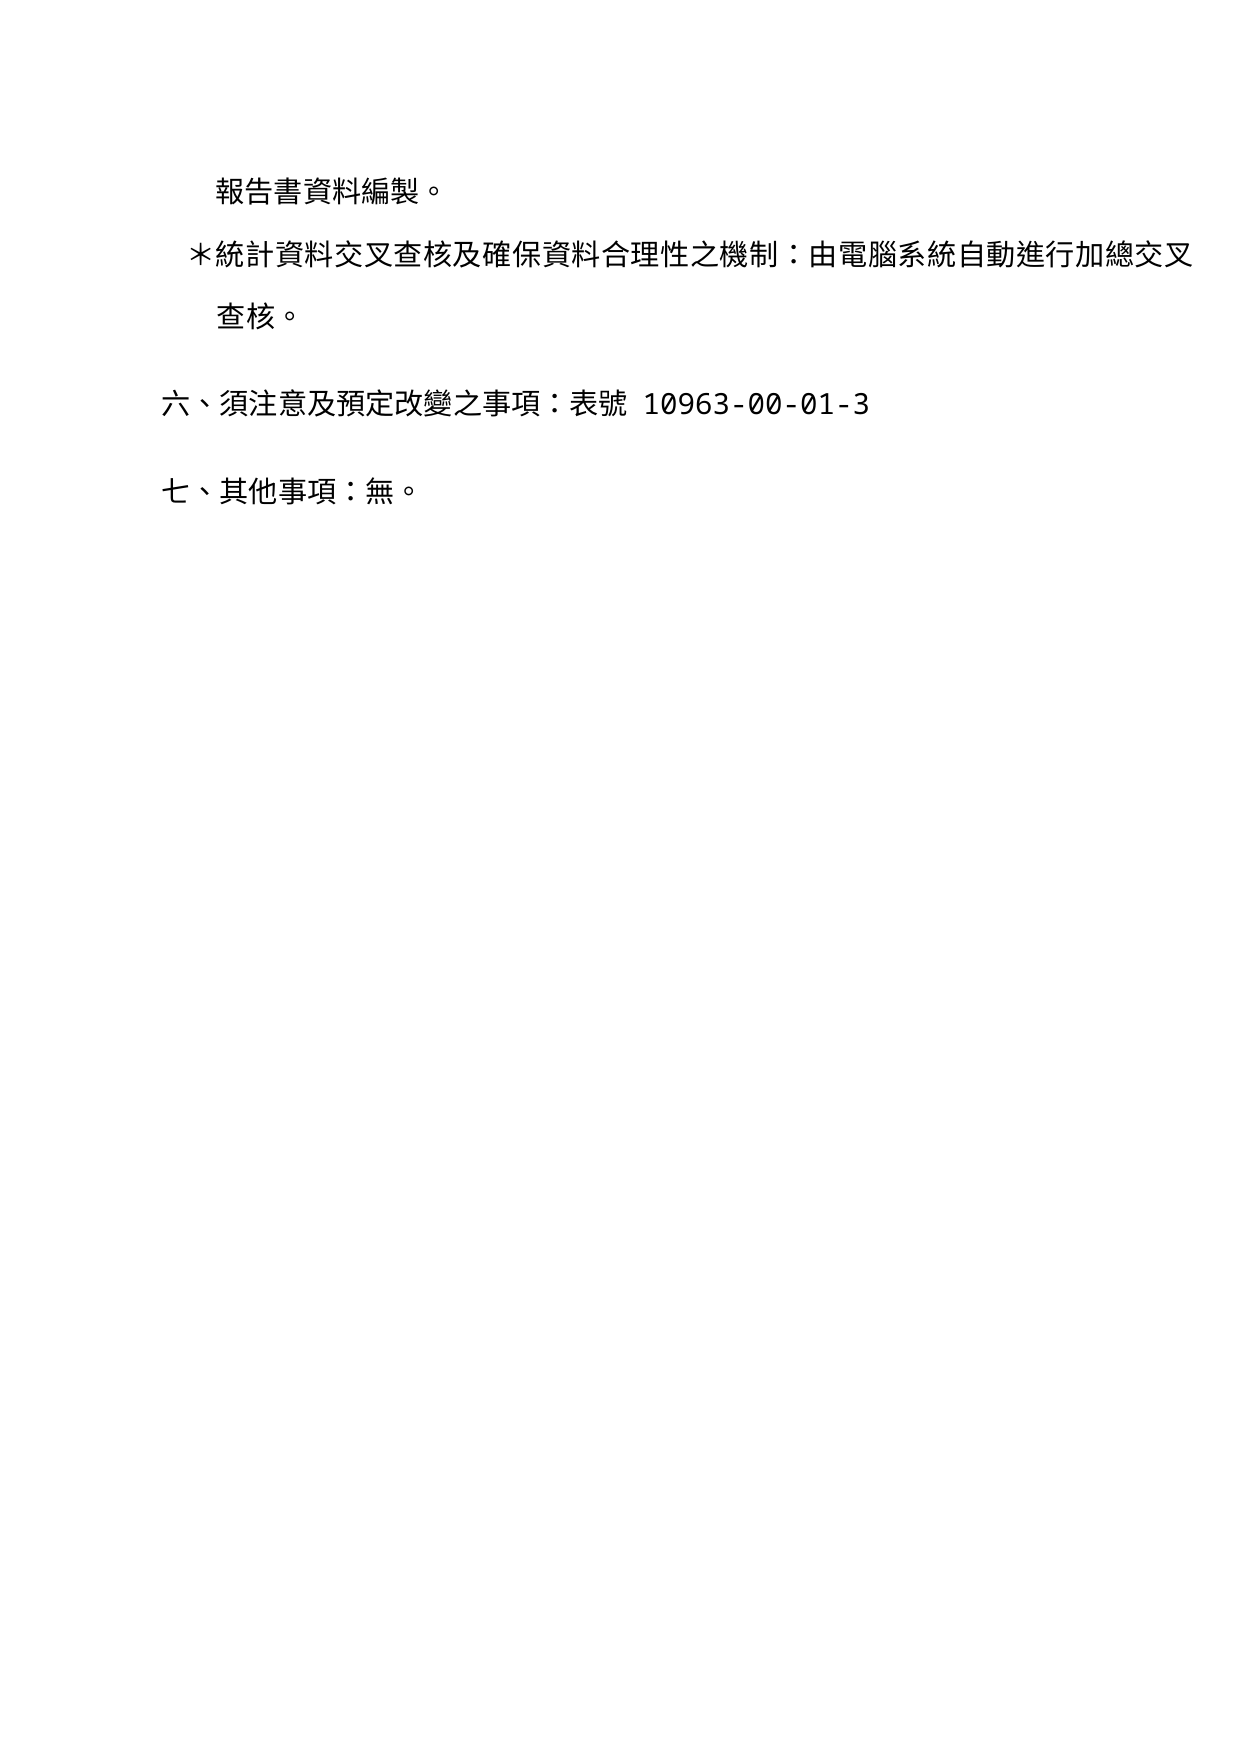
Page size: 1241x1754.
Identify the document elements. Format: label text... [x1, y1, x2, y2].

table_header 報告書資料編製。 ＊統計資料交叉查核及確保資料合理性之機制：由電腦系統自動進行加總交叉查核。 六、須注意及預定改變之事項：表號 10963-00-01-3 七、其他事項：無。 [150, 148, 1209, 511]
